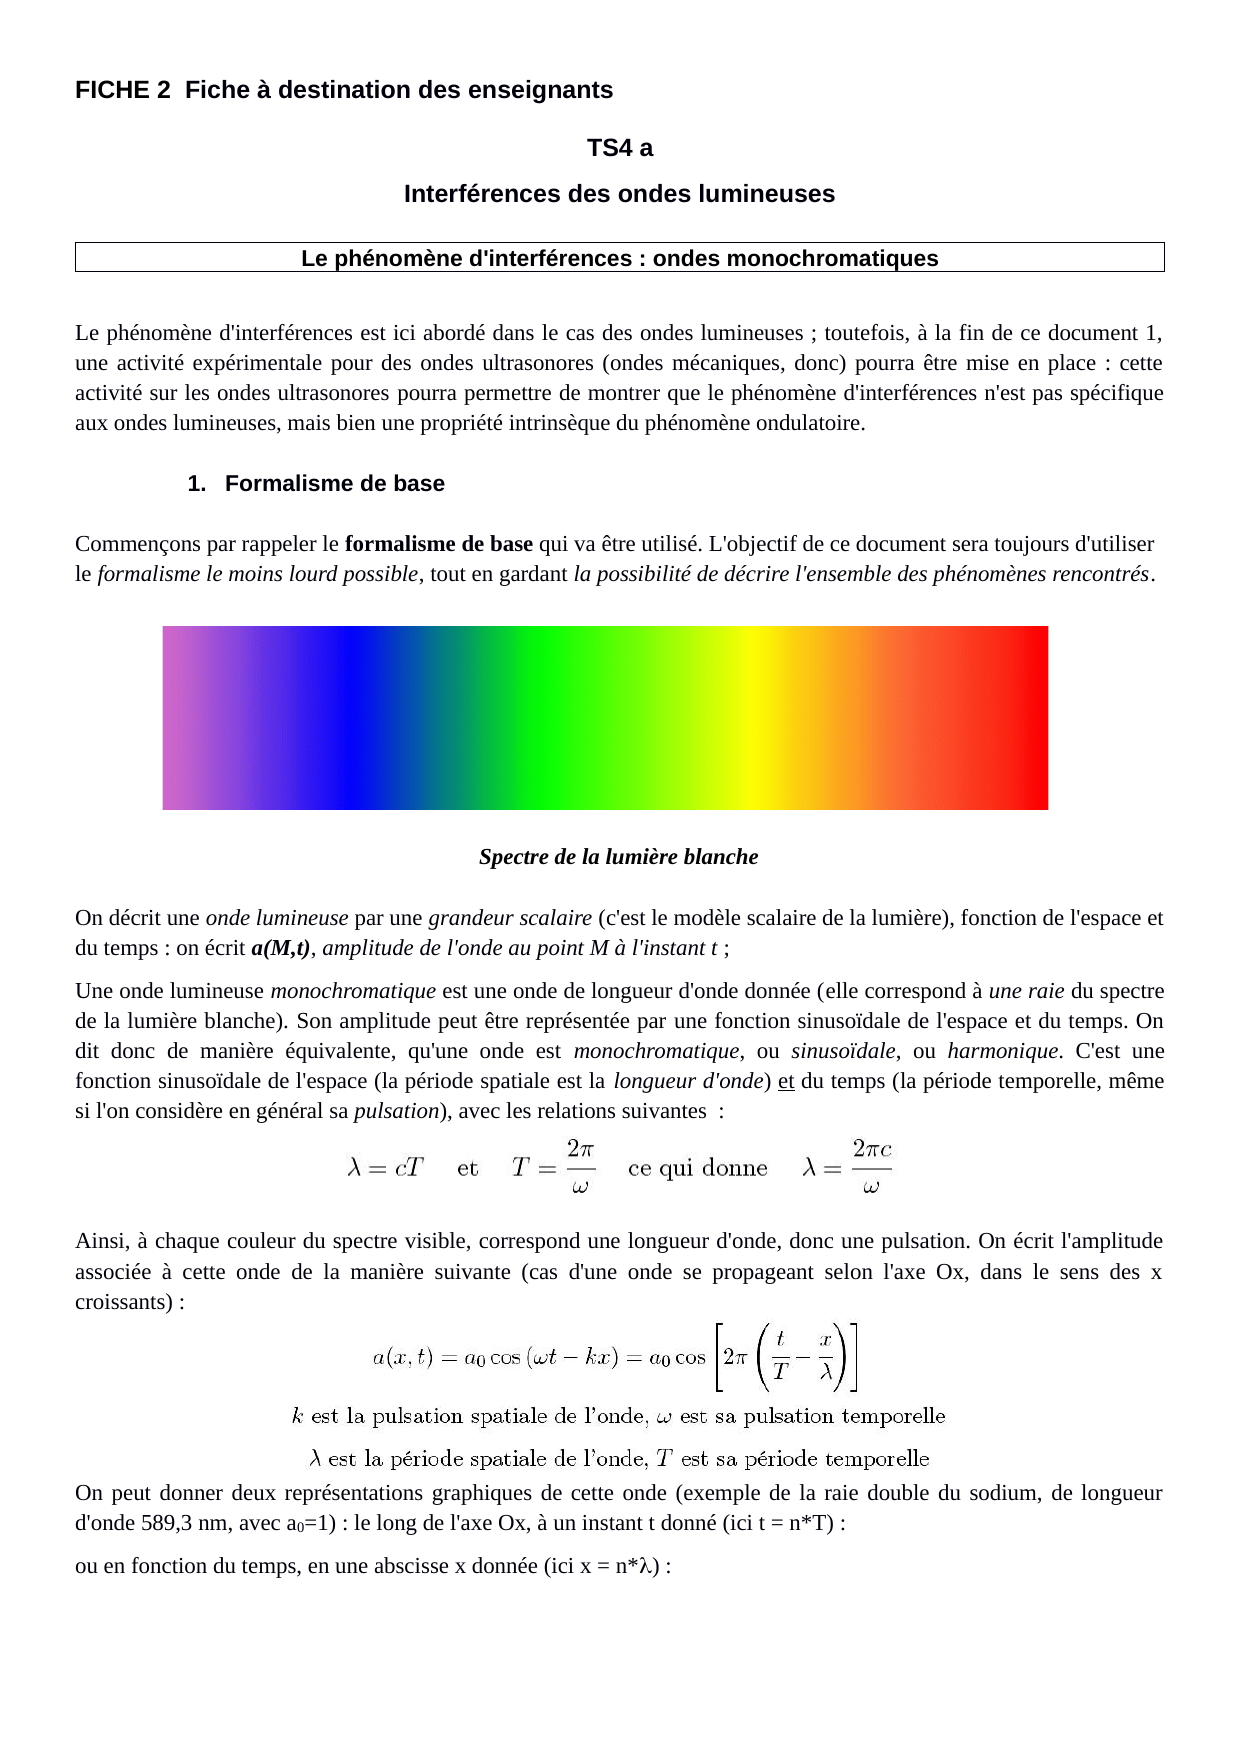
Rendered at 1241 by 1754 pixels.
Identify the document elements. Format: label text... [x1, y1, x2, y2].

text On décrit une onde lumineuse par une grandeur scalaire (c'est le modèle scalaire de la lumière), fonction de l'espace et du temps : on écrit a(M,t), amplitude de l'onde au point M à l'instant t ; [75, 904, 1165, 960]
text Le phénomène d'interférences : ondes monochromatiques [76, 243, 1164, 271]
picture [283, 1318, 957, 1476]
text Une onde lumineuse monochromatique est une onde de longueur d'onde donnée (elle correspond à une raie du spectre de la lumière blanche). Son amplitude peut être représentée par une fonction sinusoïdale de l'espace et du temps. On dit donc de manière équivalente, qu'une onde est monochromatique, ou sinusoïdale, ou harmonique. C'est une fonction sinusoïdale de l'espace (la période spatiale est la longueur d'onde) et du temps (la période temporelle, même si l'on considère en général sa pulsation), avec les relations suivantes : [75, 977, 1165, 1124]
text Interférences des ondes lumineuses [75, 178, 1165, 207]
list Formalisme de base [187, 470, 1165, 496]
text Ainsi, à chaque couleur du spectre visible, correspond une longueur d'onde, donc une pulsation. On écrit l'amplitude associée à cette onde de la manière suivante (cas d'une onde se propageant selon l'axe Ox, dans le sens des x croissants) : [75, 1228, 1165, 1314]
picture [338, 1136, 902, 1200]
text Le phénomène d'interférences est ici abordé dans le cas des ondes lumineuses ; toutefois, à la fin de ce document 1, une activité expérimentale pour des ondes ultrasonores (ondes mécaniques, donc) pourra être mise en place : cette activité sur les ondes ultrasonores pourra permettre de montrer que le phénomène d'interférences n'est pas spécifique aux ondes lumineuses, mais bien une propriété intrinsèque du phénomène ondulatoire. [75, 319, 1165, 436]
picture [162, 626, 427, 810]
text ou en fonction du temps, en une abscisse x donnée (ici x = n*l) : [75, 1552, 1165, 1578]
text Commençons par rappeler le formalisme de base qui va être utilisé. L'objectif de ce document sera toujours d'utiliser le formalisme le moins lourd possible, tout en gardant la possibilité de décrire l'ensemble des phénomènes rencontrés. [75, 530, 1165, 587]
text TS4 a [75, 133, 1165, 162]
picture [437, 626, 1049, 810]
text On peut donner deux représentations graphiques de cette onde (exemple de la raie double du sodium, de longueur d'onde 589,3 nm, avec a0=1) : le long de l'axe Ox, à un instant t donné (ici t = n*T) : [75, 1331, 1165, 1536]
text Spectre de la lumière blanche [75, 843, 1165, 870]
text FICHE 2 Fiche à destination des enseignants [75, 75, 1165, 104]
